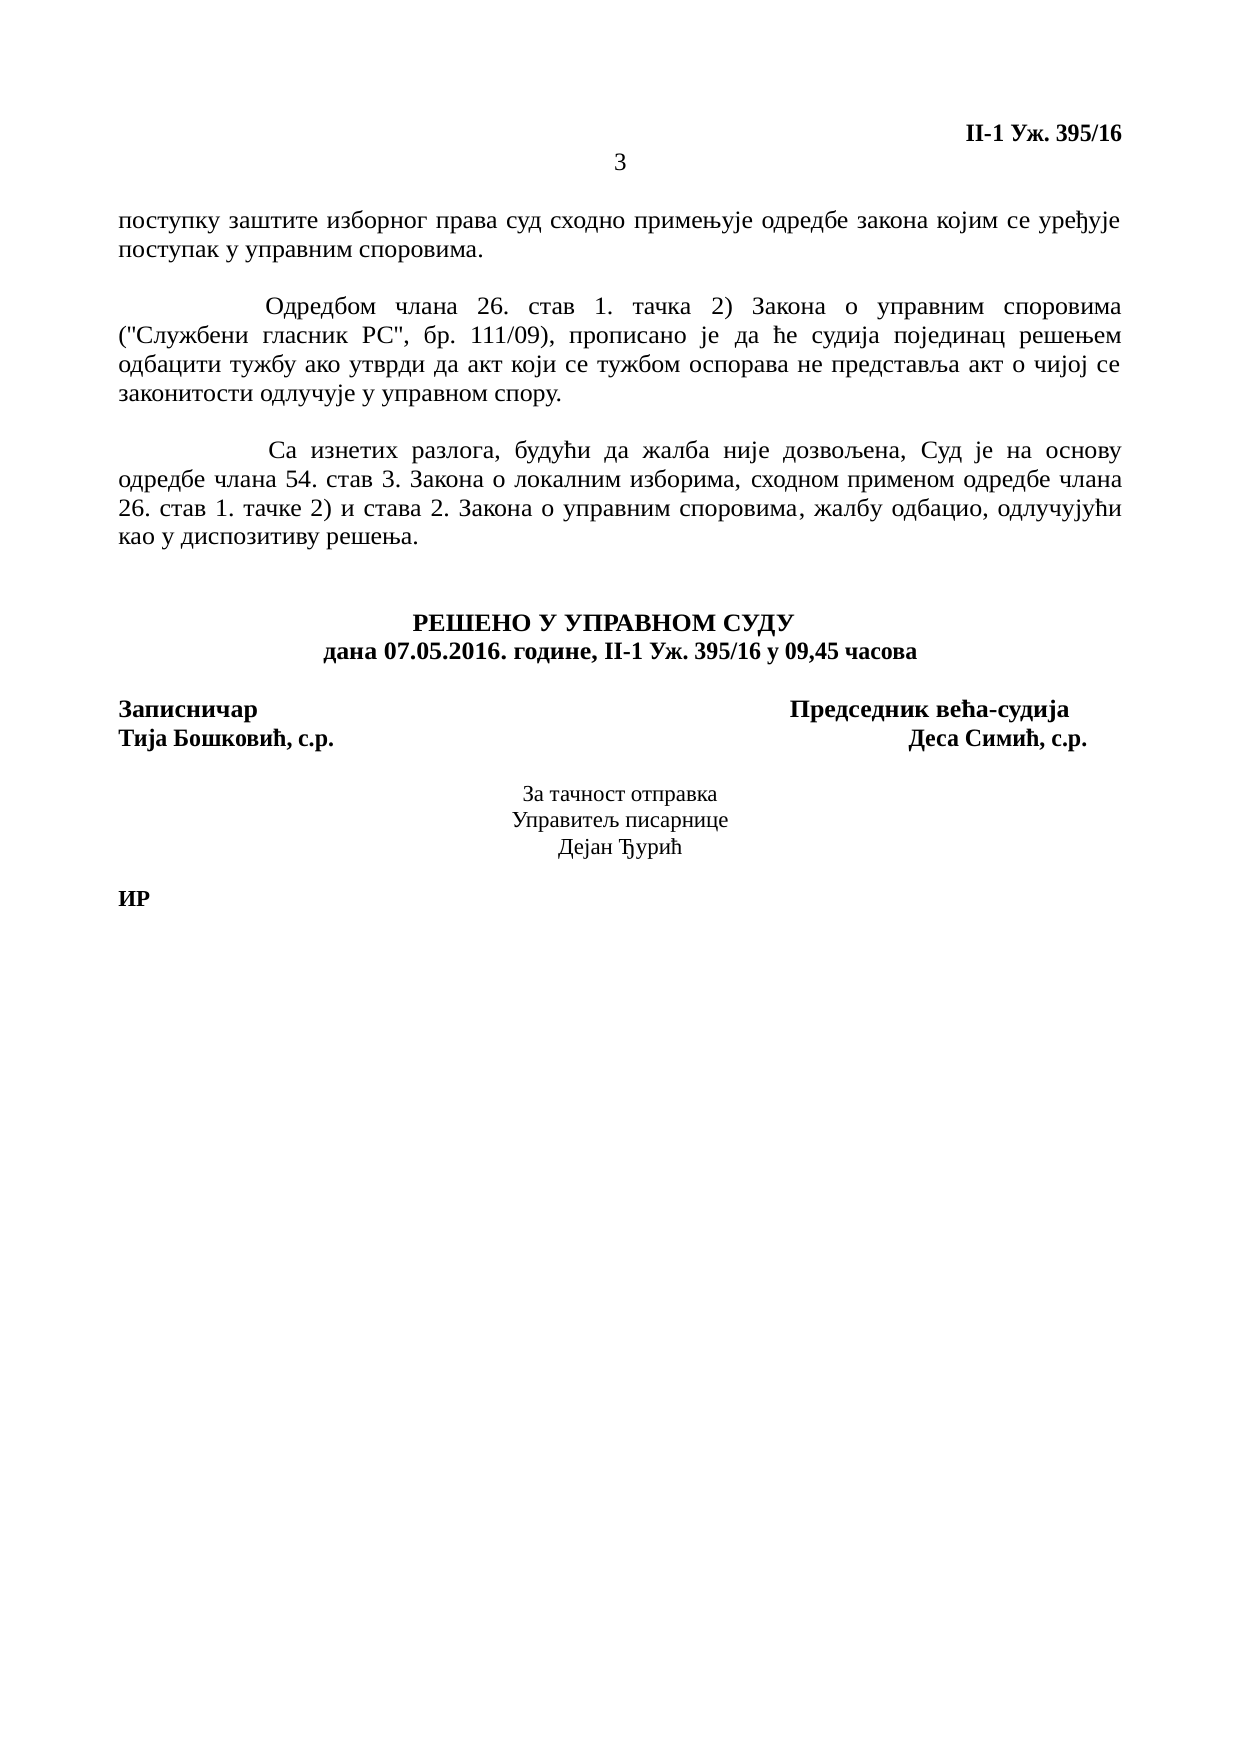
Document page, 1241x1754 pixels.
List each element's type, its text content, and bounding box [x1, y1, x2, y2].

text РЕШЕНО У УПРАВНОМ СУДУ [118, 608, 1122, 636]
text ИР [118, 886, 1122, 912]
text Дејан Ђурић [118, 833, 1122, 859]
text Одредбом члана 26. став 1. тачка 2) Закона о управним споровима (''Службени гласник РС'', бр. 111/09), прописано је да ће судија појединац решењем одбацити тужбу ако утврди да акт који се тужбом оспорава не представља акт о чијој се законитости одлучује у управном спору. [118, 291, 1122, 406]
text дана 07.05.2016. године, II-1 Уж. 395/16 у 09,45 часова [118, 636, 1122, 665]
text Управитељ писарнице [118, 806, 1122, 833]
text Са изнетих разлога, будући да жалба није дозвољена, Суд је на основу одредбе члана 54. став 3. Закона о локалним изборима, сходном применом одредбе члана 26. став 1. тачке 2) и става 2. Закона о управним споровима, жалбу одбацио, одлучујући као у диспозитиву решења. [118, 435, 1122, 550]
text Записничар Председник већа-судија [118, 694, 1122, 723]
text поступку заштите изборног права суд сходно примењује одредбе закона којим се уређује поступак у управним споровима. [118, 205, 1122, 263]
text За тачност отправка [118, 780, 1122, 806]
text Тија Бошковић, с.р. Деса Симић, с.р. [118, 723, 1122, 751]
